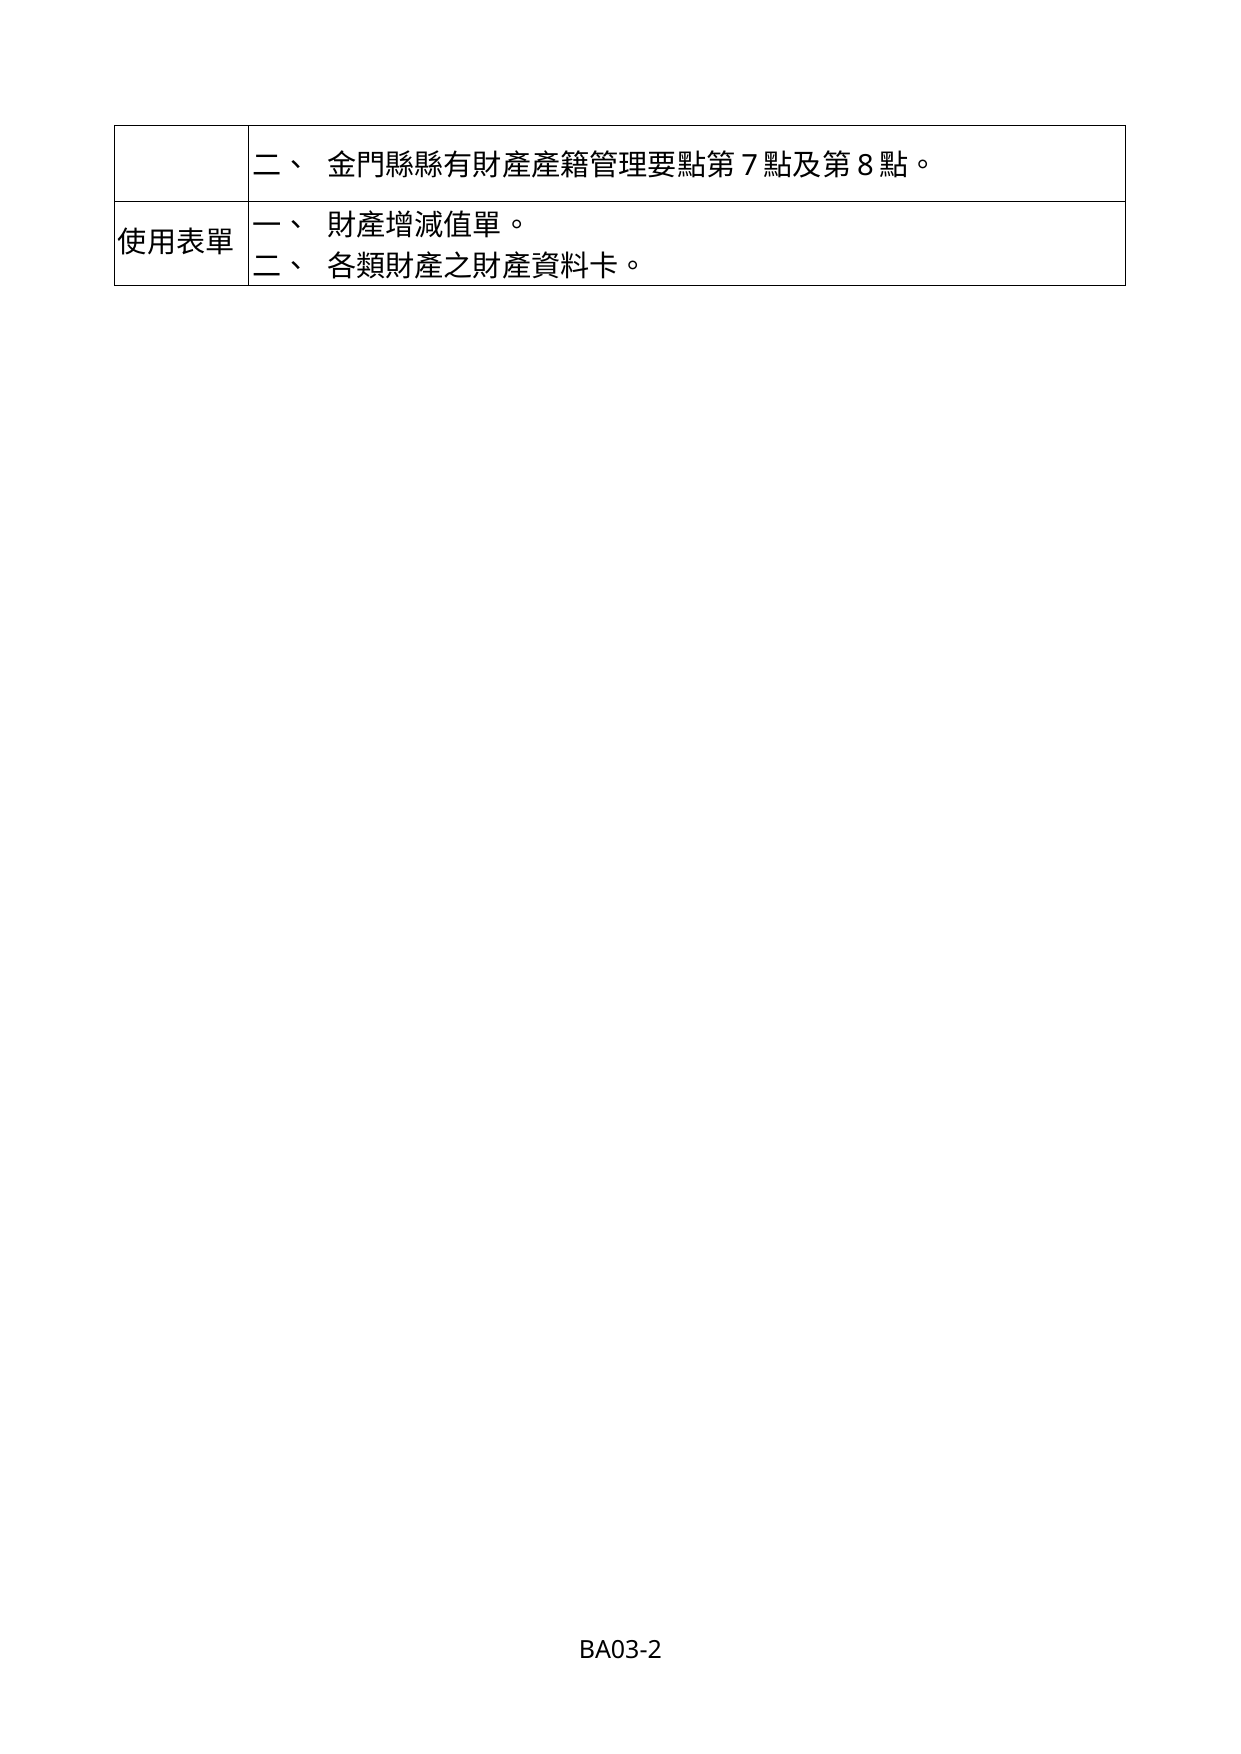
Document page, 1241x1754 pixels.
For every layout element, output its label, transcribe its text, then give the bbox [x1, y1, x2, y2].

table_cell 財產增減值單。 各類財產之財產資料卡。 [249, 202, 1125, 285]
table_cell [115, 126, 248, 201]
table_cell 國有公用財產管理手冊第20點。 金門縣縣有財產產籍管理要點第7點及第8點。 [249, 126, 1125, 201]
table_cell 使用表單 [115, 202, 248, 285]
